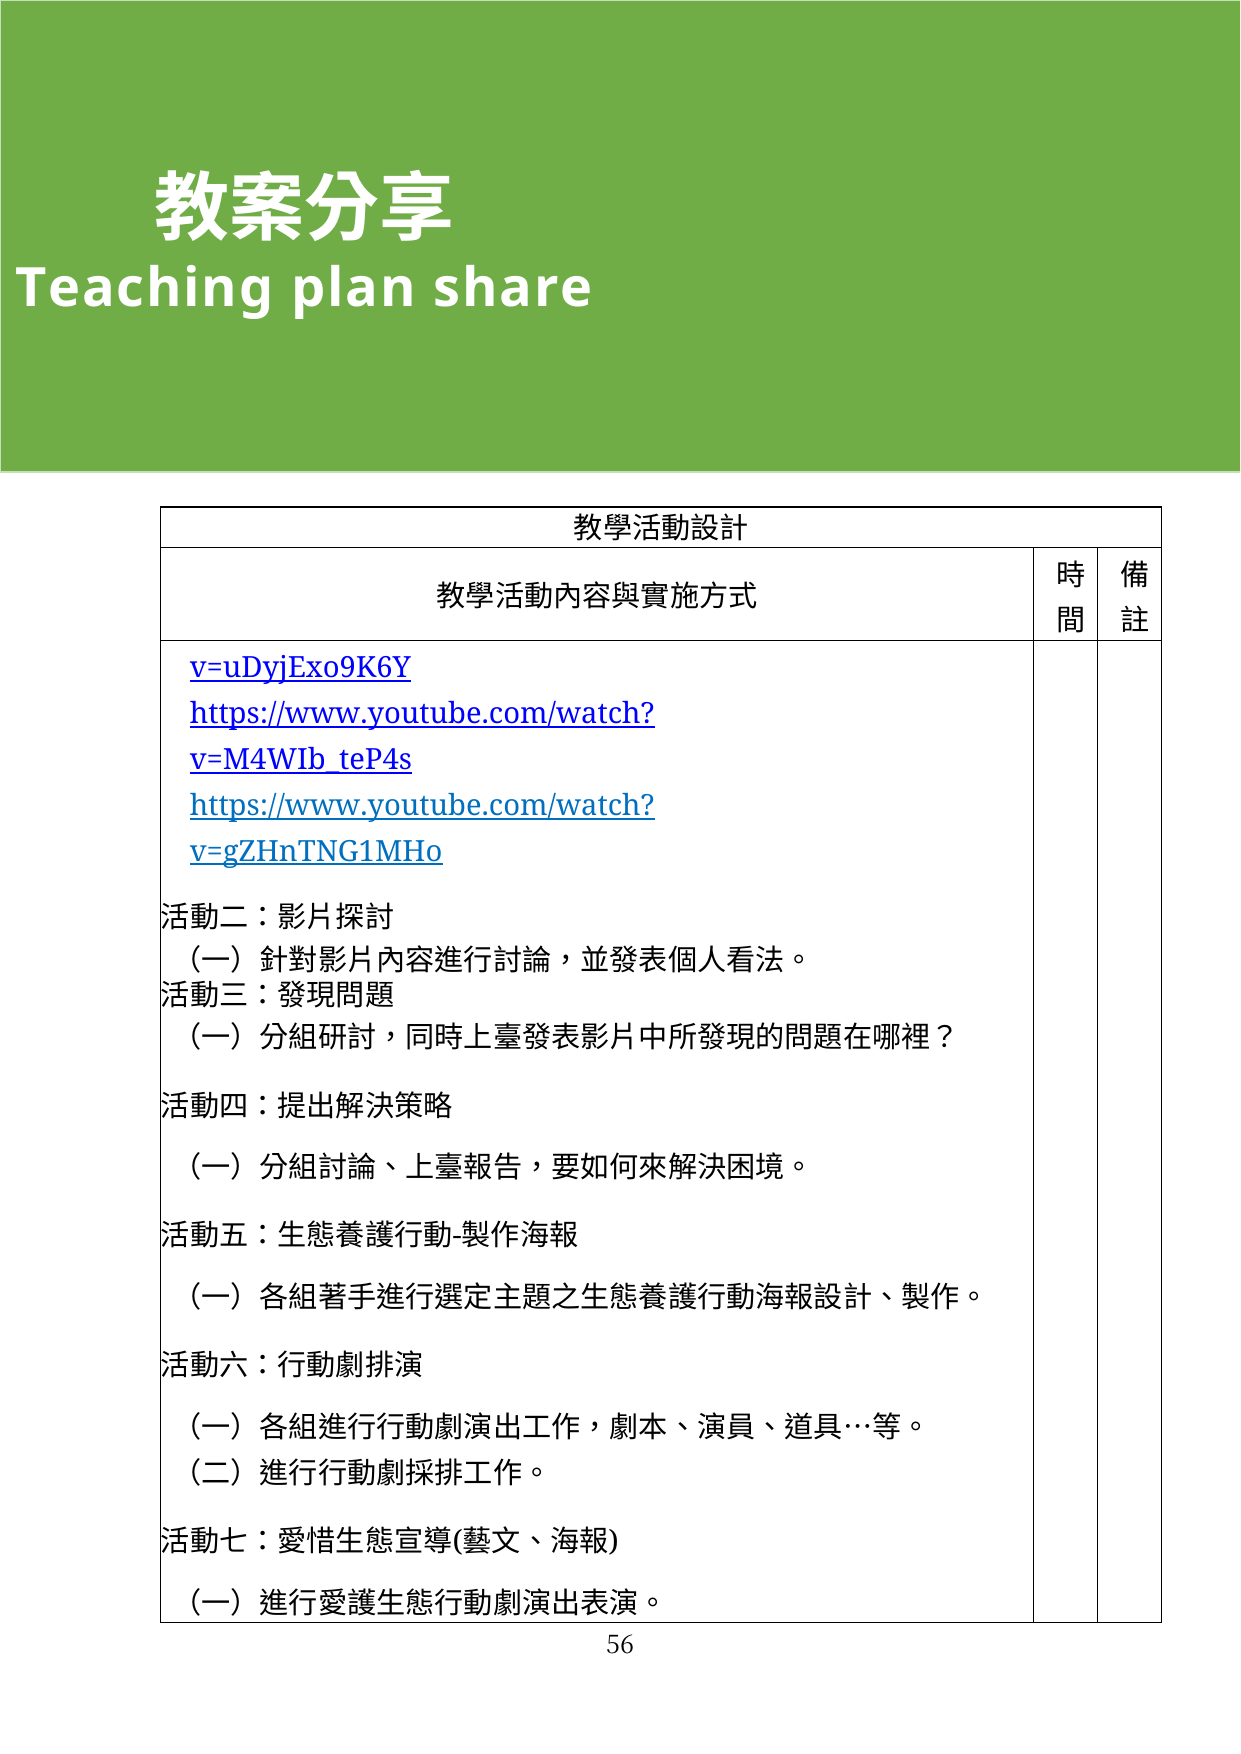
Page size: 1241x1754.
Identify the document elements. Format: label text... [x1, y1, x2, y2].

table_cell 備 註 [1098, 548, 1161, 640]
table_cell [1098, 641, 1161, 1622]
table_cell 時 間 [1034, 548, 1097, 640]
table_cell 活動一：生態紀錄片 (一)進行生態影片欣賞。 (二)參考影片： 1.空 污 嚴 重 、 PM2.5 https://www.youtube.com/watch?v=JOe5b1ydFLA https://www.youtube.com/watch?v=Z_mX1yCPaFU https://www.youtube.com/watch?v=olOYnRFX9jw https://www.youtube.com/watch?v=ffFMbGi4l50 2.全球暖化、溫室效應https://www.youtube.com/watch?v=KxTPTMbVGEU https://www.youtube.com/watch?v=37xLJgfKT4Q&list=PLEvXQmqWEg5xZMjCNWULP https://www.youtube.com/watch?v=E0S3WksJ9P0 https://www.youtube.com/watch?v=z2pxzYumOdM https://www.youtube.com/watch?v=XbTJqfuxotg 3.海洋生態破壞、資源缺乏https://www.youtube.com/watch?v=aBeJyv a4A https://www.youtube.com/watch?v=TsjqAjOkDjI https://www.youtube.com/watch?v=OrjgxQl6xSs https://www.youtube.com/watch?v=iTdhmLqgZ3s https://www.youtube.com/watch?v=1QYgYheSsMA 4.生態破壞https://www.youtube.com/watch?v=IHDur9uuQQ0 https://www.youtube.com/watch?v=JpH5Z1CC7RU https://www.youtube.com/watch?v=UVnw1_g44qk https://www.youtube.com/watch?v=WFzpqRTrxZY https://www.youtube.com/watch?v=0XX41QIACa0 https://www.youtube.com/watch?v=uDyjExo9K6Y https://www.youtube.com/watch?v=M4WIb_teP4s https://www.youtube.com/watch?v=gZHnTNG1MHo 活動二：影片探討 （一）針對影片內容進行討論，並發表個人看法。 活動三：發現問題 （一）分組研討，同時上臺發表影片中所發現的問題在哪裡？ 活動四：提出解決策略 （一）分組討論、上臺報告，要如何來解決困境。 活動五：生態養護行動-製作海報 （一）各組著手進行選定主題之生態養護行動海報設計、製作。 活動六：行動劇排演 （一）各組進行行動劇演出工作，劇本、演員、道具…等。 （二）進行行動劇採排工作。 活動七：愛惜生態宣導(藝文、海報) （一）進行愛護生態行動劇演出表演。 （二）同學能欣賞別人的作品，並對行動劇呈現內容提出回饋。 [161, 1547, 1033, 1622]
table_header 教學活動設計 [161, 508, 1161, 547]
table_cell 教學活動內容與實施方式 [161, 548, 1033, 584]
table_cell [1034, 641, 1097, 1622]
